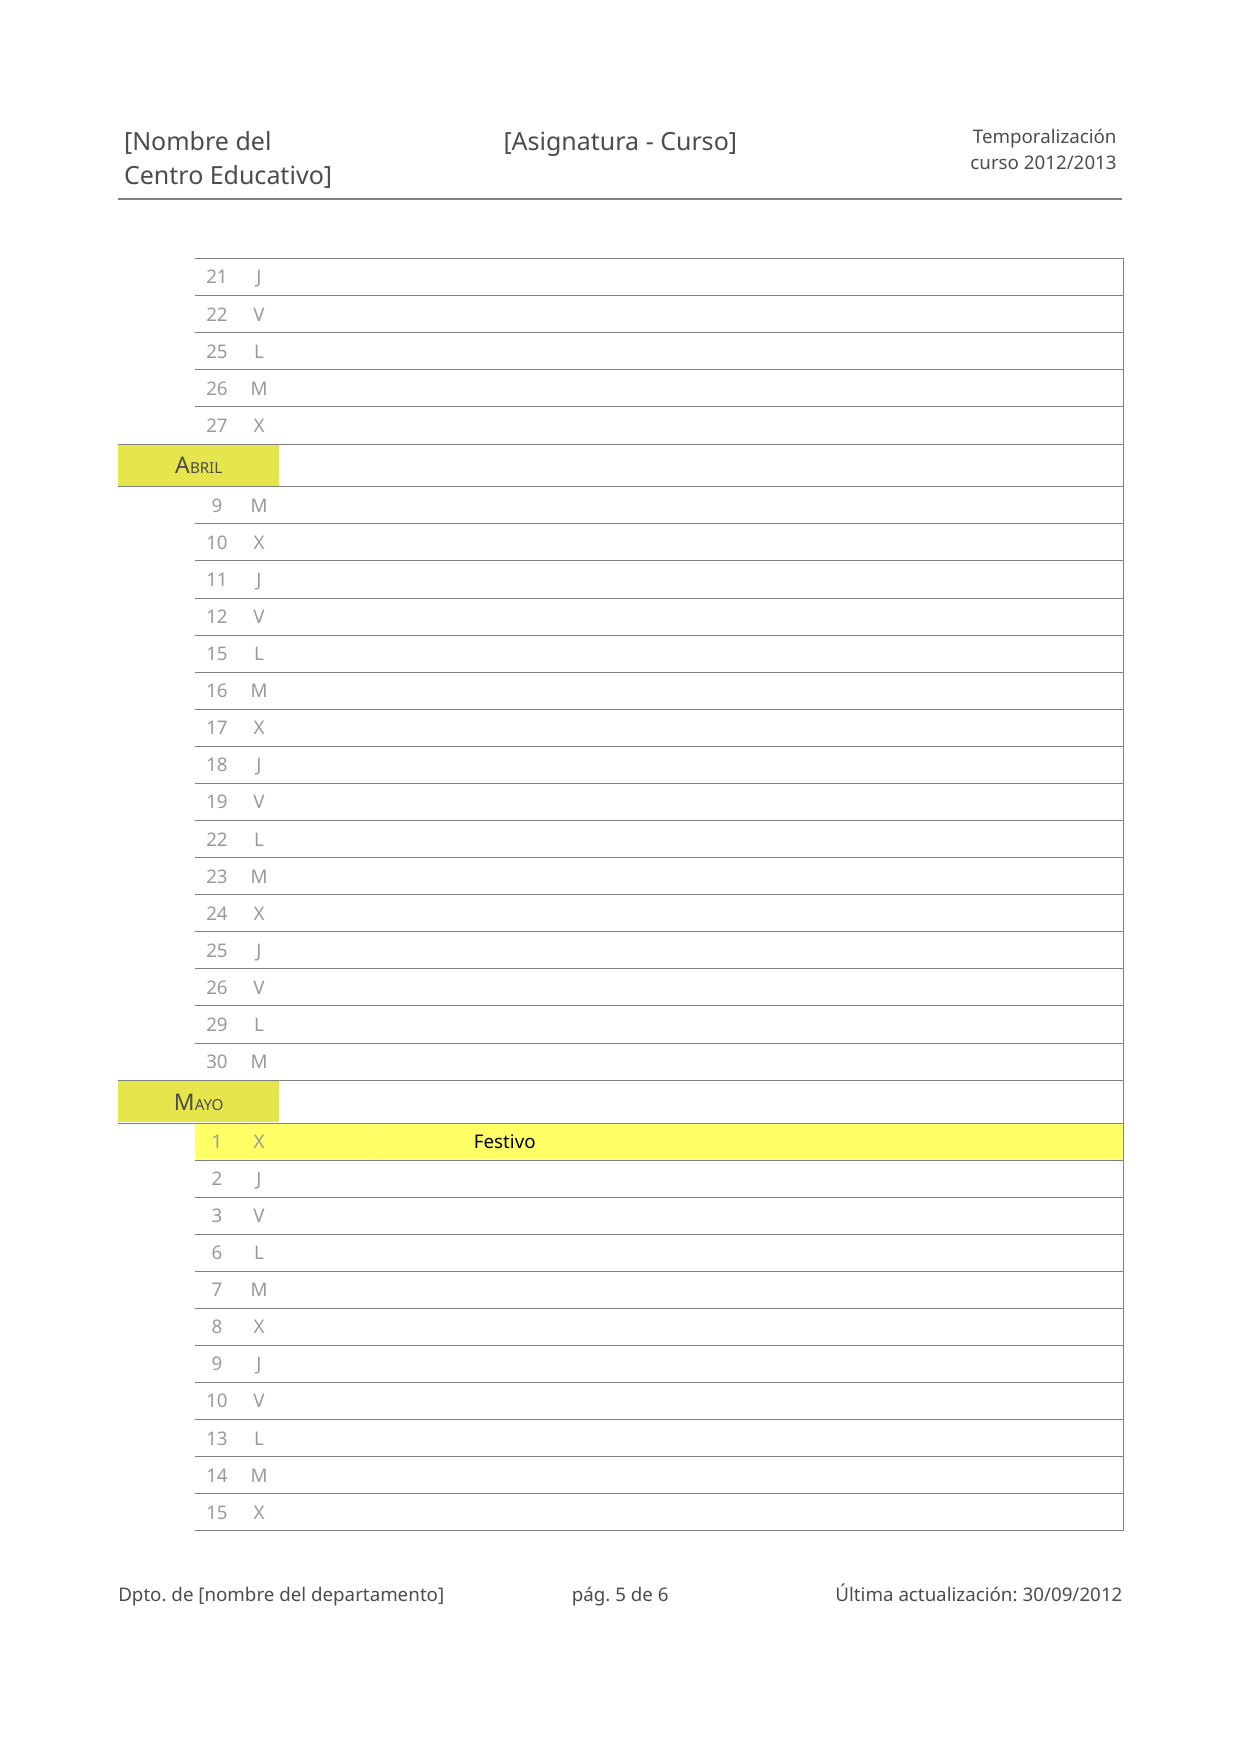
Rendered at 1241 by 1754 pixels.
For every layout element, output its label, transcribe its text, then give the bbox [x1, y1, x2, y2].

table_cell [374, 1044, 421, 1079]
table_cell [118, 598, 195, 634]
table_cell [118, 1160, 195, 1197]
table_cell [118, 894, 195, 931]
table_cell Mayo [118, 1081, 279, 1122]
table_cell [1074, 710, 1123, 746]
table_cell 24 [195, 895, 239, 931]
table_cell [118, 560, 195, 597]
table_cell [326, 969, 373, 1005]
table_cell [326, 1006, 373, 1042]
table_cell [1074, 370, 1123, 406]
table_cell [1074, 1235, 1123, 1271]
table_cell [118, 1124, 195, 1159]
table_cell [468, 895, 1074, 931]
table_cell L [239, 1235, 279, 1271]
table_cell [421, 784, 468, 820]
table_cell [326, 599, 373, 634]
table_cell X [239, 407, 279, 443]
table_cell Abril [118, 445, 279, 486]
table_cell [468, 1235, 1074, 1271]
table_cell [326, 1272, 373, 1308]
table_cell V [239, 969, 279, 1005]
table_cell [374, 333, 421, 369]
table_cell [118, 1308, 195, 1345]
table_cell 18 [195, 747, 239, 783]
table_cell [468, 407, 1074, 443]
table_cell [421, 636, 468, 672]
table_cell 9 [195, 487, 239, 523]
table_cell [279, 333, 326, 369]
table_cell [374, 1198, 421, 1234]
table_cell [1074, 1309, 1123, 1345]
table_cell 3 [195, 1198, 239, 1234]
table_cell [118, 783, 195, 820]
table_cell [1074, 1161, 1123, 1197]
table_cell [118, 406, 195, 443]
table_cell [279, 1309, 326, 1345]
table_cell [118, 931, 195, 968]
table_cell [421, 487, 468, 523]
table_cell [118, 635, 195, 672]
table_cell [421, 1420, 468, 1456]
table_cell [421, 1198, 468, 1234]
table_cell [1074, 932, 1123, 968]
table_cell [374, 932, 421, 968]
table_cell [421, 1272, 468, 1308]
table_cell [326, 1044, 373, 1079]
table_cell [118, 709, 195, 746]
table_cell 10 [195, 524, 239, 560]
table_cell [279, 370, 326, 406]
table_cell 17 [195, 710, 239, 746]
table_cell [374, 1383, 421, 1419]
table_cell [326, 1198, 373, 1234]
table_cell M [239, 1272, 279, 1308]
table_cell [421, 1081, 468, 1122]
table_cell [1074, 1006, 1123, 1042]
table_cell [326, 296, 373, 332]
table_cell [279, 407, 326, 443]
table_cell 14 [195, 1457, 239, 1493]
table_cell [421, 932, 468, 968]
table_cell [118, 1382, 195, 1419]
table_cell [374, 1161, 421, 1197]
table_cell [279, 1161, 326, 1197]
table_cell [421, 445, 468, 486]
table_cell [118, 1419, 195, 1456]
table_cell 23 [195, 858, 239, 894]
table_cell [326, 561, 373, 597]
table_cell [468, 1420, 1074, 1456]
table_cell [468, 1081, 1074, 1122]
table_cell [374, 784, 421, 820]
table_cell [326, 821, 373, 857]
table_cell 16 [195, 673, 239, 709]
table_cell [118, 295, 195, 332]
table_cell [1074, 333, 1123, 369]
table_cell 15 [195, 1494, 239, 1530]
table_cell L [239, 821, 279, 857]
table_cell [468, 259, 1074, 295]
table_cell [279, 1420, 326, 1456]
table_cell [279, 561, 326, 597]
table_cell 25 [195, 932, 239, 968]
table_cell [1074, 747, 1123, 783]
table_cell [326, 858, 373, 894]
table_cell [421, 858, 468, 894]
table_cell M [239, 487, 279, 523]
table_cell [326, 333, 373, 369]
table_cell 26 [195, 969, 239, 1005]
table_cell [468, 932, 1074, 968]
table_cell [421, 1235, 468, 1271]
table_cell [279, 1124, 326, 1159]
table_cell [326, 747, 373, 783]
table_cell [326, 1457, 373, 1493]
table_cell L [239, 1420, 279, 1456]
table_cell J [239, 259, 279, 295]
table_cell [468, 599, 1074, 634]
table_cell [279, 1457, 326, 1493]
table_cell [1074, 784, 1123, 820]
table_cell 19 [195, 784, 239, 820]
table_cell 6 [195, 1235, 239, 1271]
table_cell [1074, 1494, 1123, 1530]
table_cell [1074, 1044, 1123, 1079]
table_cell [326, 673, 373, 709]
table_cell [118, 857, 195, 894]
table_cell [279, 784, 326, 820]
table_cell [326, 636, 373, 672]
table_cell [421, 969, 468, 1005]
table_cell [1074, 1081, 1123, 1122]
table_cell [279, 858, 326, 894]
table_cell [468, 673, 1074, 709]
table_cell [118, 1043, 195, 1079]
table_cell X [239, 895, 279, 931]
table_cell [326, 370, 373, 406]
table_cell [468, 524, 1074, 560]
table_cell 8 [195, 1309, 239, 1345]
table_cell [1074, 969, 1123, 1005]
table_cell [279, 445, 326, 486]
table_cell [1074, 1420, 1123, 1456]
table_cell [468, 445, 1074, 486]
table_cell [468, 370, 1074, 406]
table_cell [374, 407, 421, 443]
table_cell [326, 1346, 373, 1382]
table_cell [118, 968, 195, 1005]
table_cell [1074, 599, 1123, 634]
table_cell [421, 747, 468, 783]
table_cell [374, 895, 421, 931]
table_cell 27 [195, 407, 239, 443]
table_cell [279, 1235, 326, 1271]
table_cell [374, 259, 421, 295]
table_cell [421, 370, 468, 406]
table_cell [326, 1494, 373, 1530]
table_cell J [239, 747, 279, 783]
table_cell [421, 1457, 468, 1493]
table_cell [374, 370, 421, 406]
table_cell [421, 895, 468, 931]
table_cell [374, 1309, 421, 1345]
table_cell 25 [195, 333, 239, 369]
table_cell [326, 445, 373, 486]
table_cell [1074, 858, 1123, 894]
table_cell [118, 523, 195, 560]
table_cell [468, 1044, 1074, 1079]
table_cell [421, 296, 468, 332]
table_cell [374, 1494, 421, 1530]
table_cell [1074, 1346, 1123, 1382]
table_cell [421, 1346, 468, 1382]
table_cell [421, 821, 468, 857]
table_cell [374, 636, 421, 672]
table_cell [1074, 636, 1123, 672]
table_cell 9 [195, 1346, 239, 1382]
table_cell [1074, 524, 1123, 560]
table_cell [421, 561, 468, 597]
table_cell [468, 1457, 1074, 1493]
table_cell [118, 1234, 195, 1271]
table_cell [1074, 1457, 1123, 1493]
table_cell [374, 524, 421, 560]
table_cell V [239, 784, 279, 820]
table_cell [468, 1346, 1074, 1382]
table_cell 22 [195, 821, 239, 857]
table_cell [1074, 407, 1123, 443]
table_cell [468, 1161, 1074, 1197]
table_cell [118, 1345, 195, 1382]
table_cell [468, 969, 1074, 1005]
table_cell [468, 710, 1074, 746]
table_cell [421, 1383, 468, 1419]
table_cell V [239, 1383, 279, 1419]
table_cell 30 [195, 1044, 239, 1079]
table_cell [279, 1044, 326, 1079]
table_cell [421, 710, 468, 746]
table_cell L [239, 636, 279, 672]
table_cell [468, 1272, 1074, 1308]
table_cell [279, 599, 326, 634]
table_cell [326, 784, 373, 820]
table_cell [326, 259, 373, 295]
table_cell L [239, 1006, 279, 1042]
table_cell [421, 524, 468, 560]
table_cell [118, 369, 195, 406]
table_cell [421, 259, 468, 295]
table_cell V [239, 599, 279, 634]
table_cell [374, 1124, 421, 1159]
table_cell [374, 561, 421, 597]
table_cell [468, 1006, 1074, 1042]
table_cell [374, 1006, 421, 1042]
table_cell J [239, 561, 279, 597]
table_cell [374, 821, 421, 857]
table_cell [279, 1494, 326, 1530]
table_cell [1074, 259, 1123, 295]
table_cell [374, 1235, 421, 1271]
table_cell [374, 747, 421, 783]
table_cell [279, 524, 326, 560]
table_cell Festivo [468, 1124, 1074, 1159]
table_cell [326, 1235, 373, 1271]
table_cell [1074, 1383, 1123, 1419]
table_cell L [239, 333, 279, 369]
table_cell [1074, 1272, 1123, 1308]
table_cell [421, 1161, 468, 1197]
table_cell [326, 407, 373, 443]
table_cell [468, 487, 1074, 523]
table_cell [279, 821, 326, 857]
table_cell [118, 1493, 195, 1530]
table_cell [374, 1081, 421, 1122]
table_cell [468, 561, 1074, 597]
table_cell 15 [195, 636, 239, 672]
table_cell [279, 1383, 326, 1419]
table_cell [279, 1006, 326, 1042]
table_cell [374, 1272, 421, 1308]
table_cell [326, 1309, 373, 1345]
table_cell [421, 1494, 468, 1530]
table_cell [468, 821, 1074, 857]
table_cell [1074, 445, 1123, 486]
table_cell [374, 1420, 421, 1456]
table_cell [279, 895, 326, 931]
table_cell [1074, 561, 1123, 597]
table_cell [1074, 821, 1123, 857]
table_cell [374, 1457, 421, 1493]
table_cell [279, 1272, 326, 1308]
table_cell [118, 487, 195, 523]
table_cell J [239, 1161, 279, 1197]
table_cell [468, 296, 1074, 332]
table_cell [279, 710, 326, 746]
table_cell [374, 599, 421, 634]
table_cell J [239, 932, 279, 968]
table_cell [279, 932, 326, 968]
table_cell [279, 487, 326, 523]
table_cell [326, 1383, 373, 1419]
table_cell [279, 969, 326, 1005]
table_cell [279, 673, 326, 709]
table_cell [468, 858, 1074, 894]
table_cell 26 [195, 370, 239, 406]
table_cell 22 [195, 296, 239, 332]
table_cell [468, 636, 1074, 672]
table_cell [279, 1081, 326, 1122]
table_cell [421, 673, 468, 709]
table_cell [421, 1124, 468, 1159]
table_cell [1074, 1198, 1123, 1234]
table_cell [326, 932, 373, 968]
table_cell [118, 258, 195, 295]
table_cell [118, 1005, 195, 1042]
table_cell [279, 1346, 326, 1382]
table_cell 29 [195, 1006, 239, 1042]
table_cell [279, 259, 326, 295]
table_cell X [239, 1124, 279, 1159]
table_cell 10 [195, 1383, 239, 1419]
table_cell [279, 296, 326, 332]
table_cell [374, 969, 421, 1005]
table_cell [326, 1420, 373, 1456]
table_cell [374, 673, 421, 709]
table_cell [326, 1161, 373, 1197]
table_cell [118, 1197, 195, 1234]
table_cell [421, 333, 468, 369]
table_cell [468, 333, 1074, 369]
table_cell [326, 487, 373, 523]
table_cell [279, 747, 326, 783]
table_cell [1074, 487, 1123, 523]
table_cell [118, 820, 195, 857]
table_cell M [239, 370, 279, 406]
table_cell [374, 445, 421, 486]
table_cell X [239, 710, 279, 746]
table_cell 12 [195, 599, 239, 634]
table_cell [1074, 673, 1123, 709]
table_cell [118, 1271, 195, 1308]
table_cell M [239, 1044, 279, 1079]
table_cell [374, 296, 421, 332]
table_cell [421, 1309, 468, 1345]
table_cell M [239, 1457, 279, 1493]
table_cell 1 [195, 1124, 239, 1159]
table_cell [326, 1124, 373, 1159]
table_cell V [239, 296, 279, 332]
table_cell X [239, 1309, 279, 1345]
table_cell [468, 1309, 1074, 1345]
table_cell 13 [195, 1420, 239, 1456]
table_cell 2 [195, 1161, 239, 1197]
table_cell V [239, 1198, 279, 1234]
table_cell [326, 895, 373, 931]
table_cell [468, 1383, 1074, 1419]
table_cell [1074, 895, 1123, 931]
table_cell 21 [195, 259, 239, 295]
table_cell [326, 1081, 373, 1122]
table_cell [421, 1044, 468, 1079]
table_cell [421, 599, 468, 634]
table_cell [468, 1494, 1074, 1530]
table_cell [118, 332, 195, 369]
table_cell [1074, 296, 1123, 332]
table_cell X [239, 524, 279, 560]
table_cell [374, 710, 421, 746]
table_cell [468, 747, 1074, 783]
table_cell J [239, 1346, 279, 1382]
table_cell [326, 524, 373, 560]
table_cell M [239, 858, 279, 894]
table_cell M [239, 673, 279, 709]
table_cell [374, 858, 421, 894]
table_cell [279, 636, 326, 672]
table_cell [421, 407, 468, 443]
table_cell [118, 672, 195, 709]
table_cell [118, 1456, 195, 1493]
table_cell [421, 1006, 468, 1042]
table_cell [1074, 1124, 1123, 1159]
table_cell [468, 1198, 1074, 1234]
table_cell 11 [195, 561, 239, 597]
table_cell [374, 487, 421, 523]
table_cell [468, 784, 1074, 820]
table_cell [279, 1198, 326, 1234]
table_cell 7 [195, 1272, 239, 1308]
table_cell [118, 746, 195, 783]
table_cell [326, 710, 373, 746]
table_cell [374, 1346, 421, 1382]
table_cell X [239, 1494, 279, 1530]
